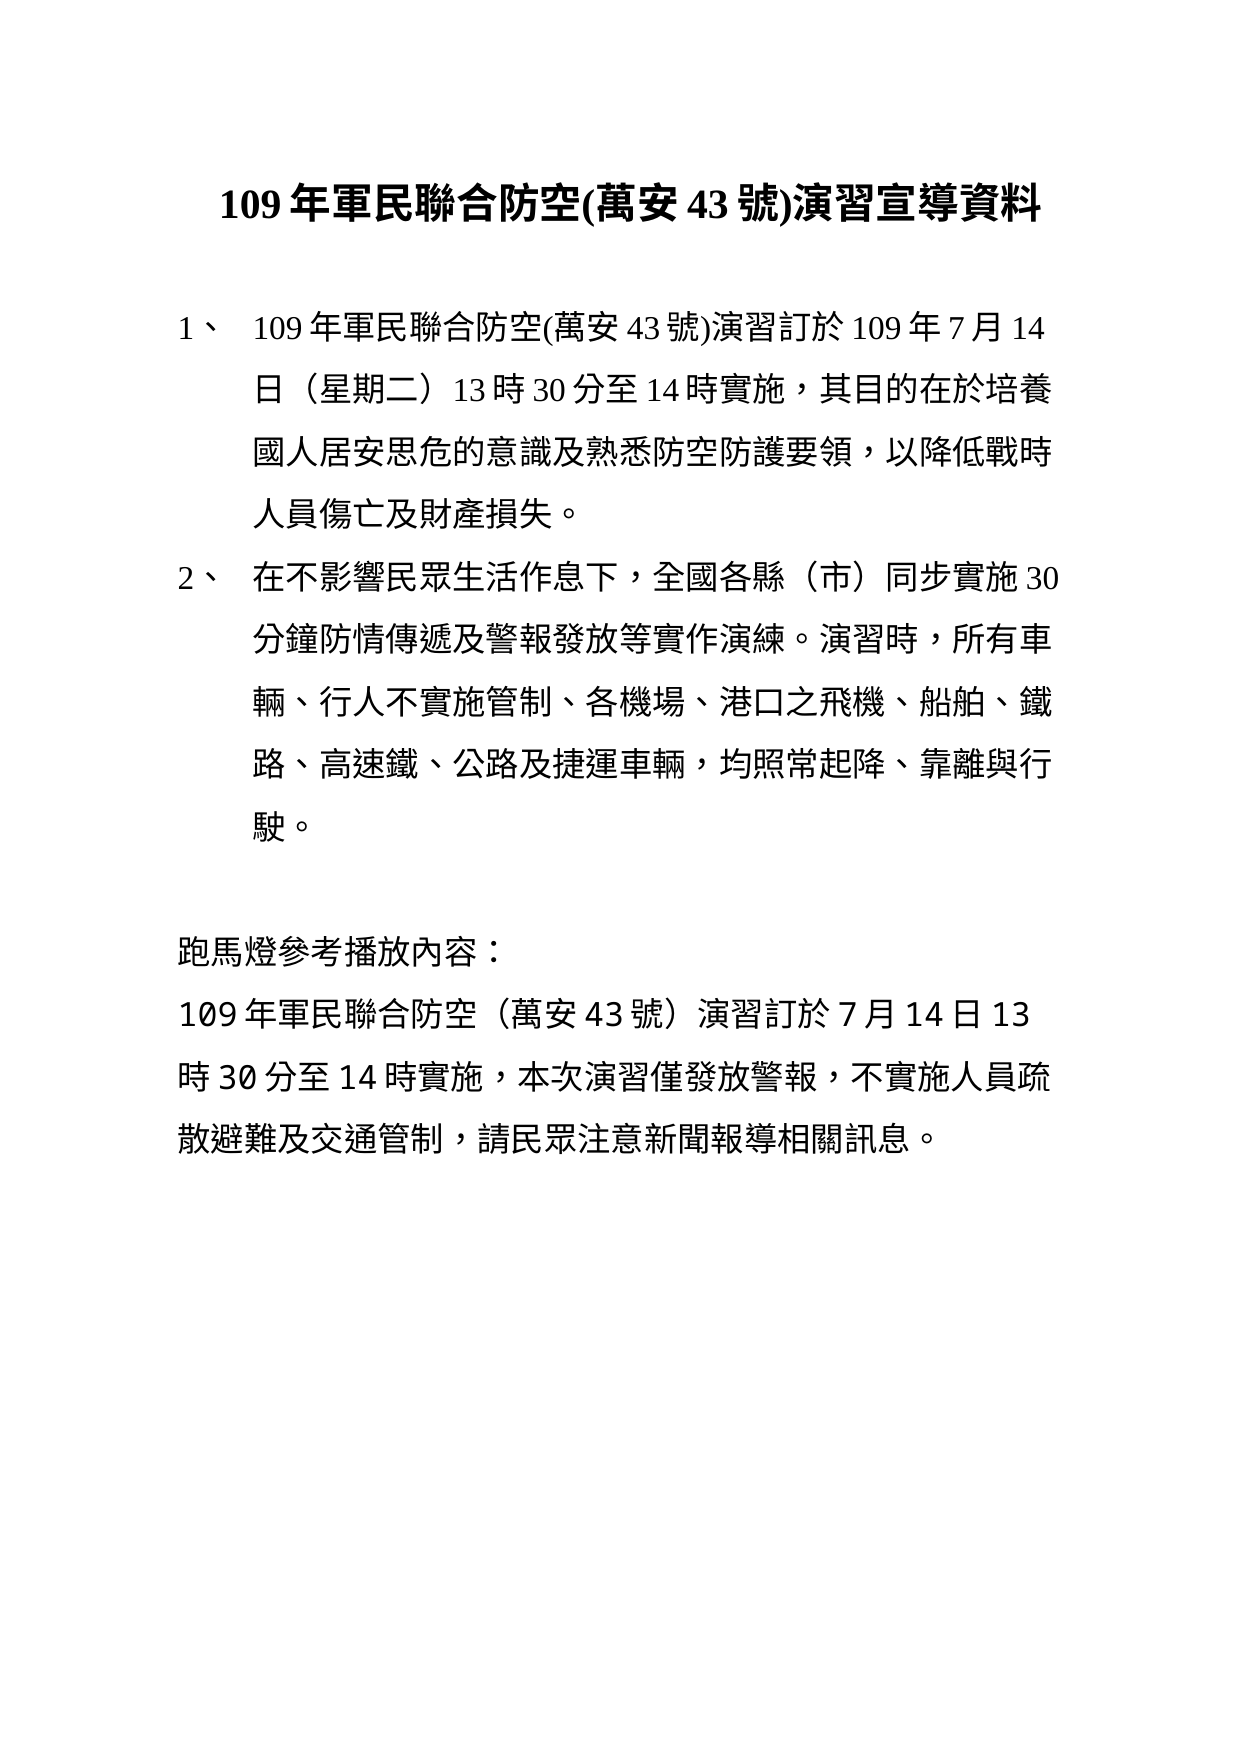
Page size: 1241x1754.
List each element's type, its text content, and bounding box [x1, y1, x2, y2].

text 跑馬燈參考播放內容： [177, 908, 1063, 971]
list 在不影響民眾生活作息下，全國各縣（市）同步實施30分鐘防情傳遞及警報發放等實作演練。演習時，所有車輛、行人不實施管制、各機場、港口之飛機、船舶、鐵路、高速鐵、公路及捷運車輛，均照常起降、靠離與行駛。 [177, 533, 1063, 846]
text 109年軍民聯合防空(萬安43號)演習宣導資料 [177, 158, 1063, 221]
text 109年軍民聯合防空（萬安43號）演習訂於7月14日13時30分至14時實施，本次演習僅發放警報，不實施人員疏散避難及交通管制，請民眾注意新聞報導相關訊息。 [177, 971, 1063, 1158]
list 109年軍民聯合防空(萬安43號)演習訂於109年7月14日（星期二）13時30分至14時實施，其目的在於培養國人居安思危的意識及熟悉防空防護要領，以降低戰時人員傷亡及財產損失。 [177, 283, 1063, 533]
